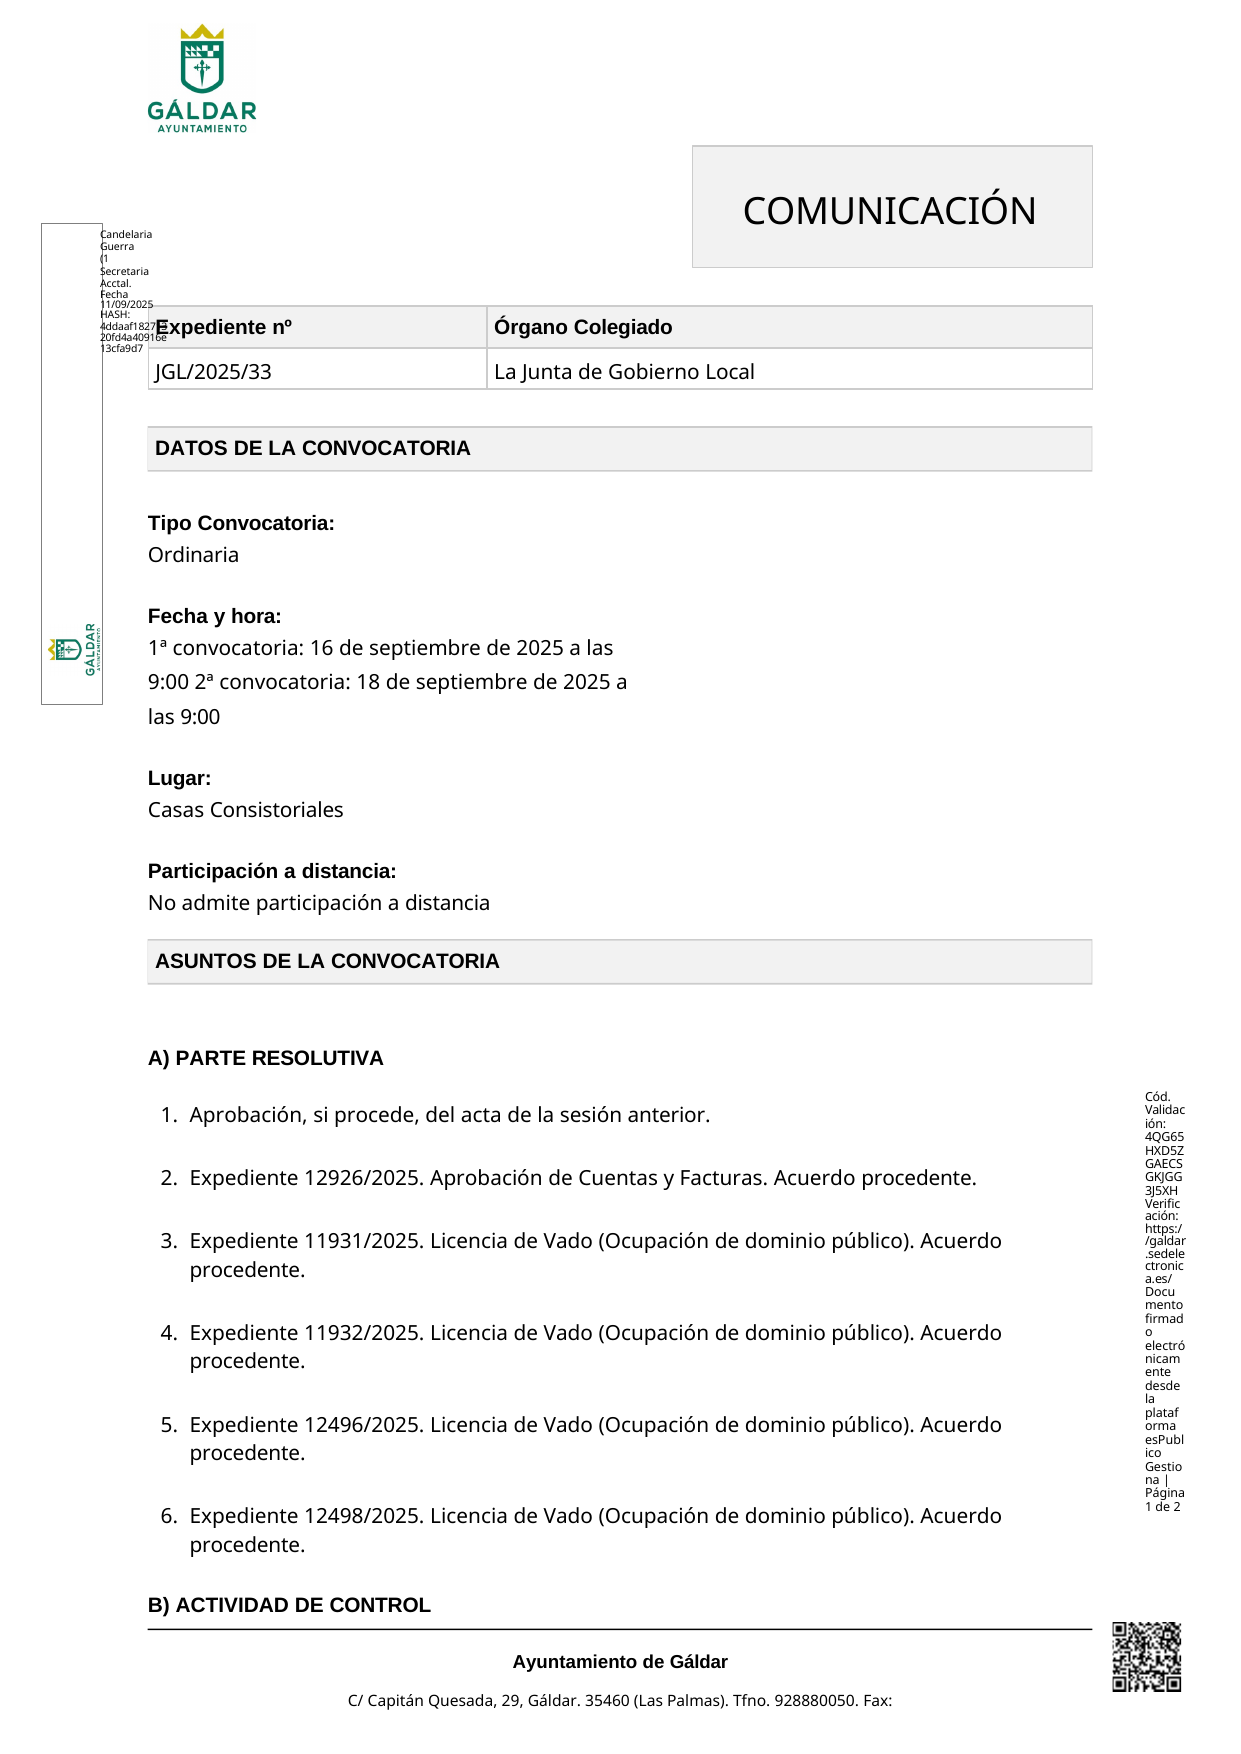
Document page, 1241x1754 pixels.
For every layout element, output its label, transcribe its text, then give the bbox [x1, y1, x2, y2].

subtitle Lugar: [148, 766, 1093, 790]
picture [1112, 1622, 1182, 1692]
list Expediente 11931/2025. Licencia de Vado (Ocupación de dominio público). Acuerdo procedente. [160, 1227, 1093, 1283]
text DATOS DE LA CONVOCATORIA [155, 436, 1092, 460]
text 1ª convocatoria: 16 de septiembre de 2025 a las 9:00 2ª convocatoria: 18 de septiembre de 2025 a las 9:00 [148, 633, 654, 730]
text Ordinaria [148, 540, 1093, 569]
list Expediente 12496/2025. Licencia de Vado (Ocupación de dominio público). Acuerdo procedente. [160, 1410, 1093, 1467]
list Aprobación, si procede, del acta de la sesión anterior. [160, 1100, 1093, 1129]
text ASUNTOS DE LA CONVOCATORIA [155, 949, 1092, 973]
table_header Expediente nº [149, 307, 486, 347]
text No admite participación a distancia [148, 888, 1093, 917]
subtitle PARTE RESOLUTIVA [148, 1046, 1093, 1070]
subtitle ACTIVIDAD DE CONTROL [148, 1593, 1093, 1617]
text Verificación: https://galdar.sedelectronica.es/ [1145, 1198, 1186, 1286]
text COMUNICACIÓN [742, 184, 1093, 235]
subtitle Fecha y hora: [148, 603, 1093, 627]
subtitle Participación a distancia: [148, 858, 1093, 882]
list Expediente 11932/2025. Licencia de Vado (Ocupación de dominio público). Acuerdo procedente. [160, 1318, 1093, 1375]
table_cell La Junta de Gobierno Local [488, 349, 1092, 388]
picture [147, 23, 257, 133]
list Expediente 12498/2025. Licencia de Vado (Ocupación de dominio público). Acuerdo procedente. [160, 1502, 1093, 1558]
text Documento firmado electrónicamente desde la plataforma esPublico Gestiona | Página 1 de 2 [1145, 1286, 1186, 1514]
table_cell JGL/2025/33 [149, 349, 486, 388]
table_header Órgano Colegiado [488, 307, 1092, 347]
picture [47, 624, 100, 676]
text Casas Consistoriales [148, 795, 1093, 824]
text Cód. Validación: 4QG65HXD5ZGAECSGKJGG3J5XH [1145, 1091, 1186, 1198]
list Expediente 12926/2025. Aprobación de Cuentas y Facturas. Acuerdo procedente. [160, 1163, 1093, 1192]
subtitle Tipo Convocatoria: [148, 511, 1093, 535]
